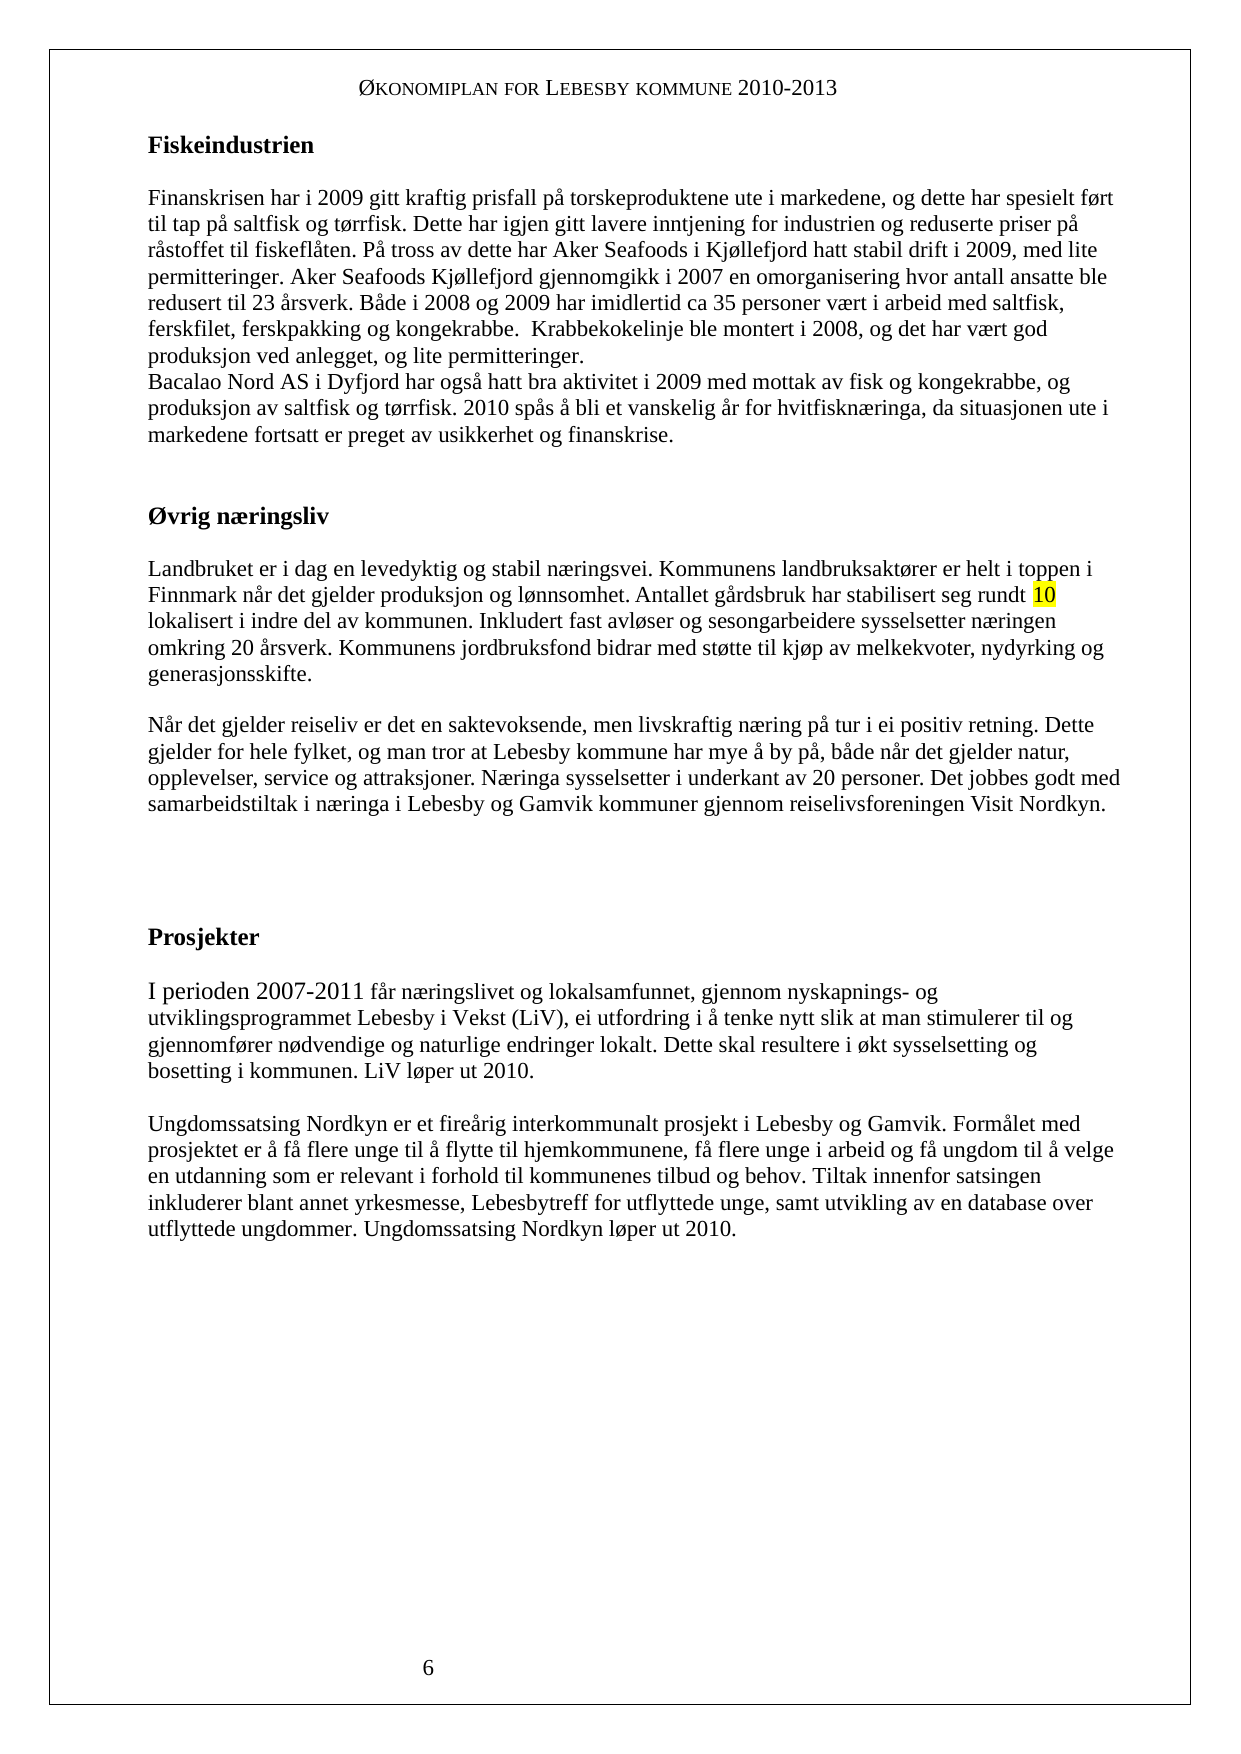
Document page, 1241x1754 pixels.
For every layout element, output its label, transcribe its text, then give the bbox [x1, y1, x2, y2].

subtitle Fiskeindustrien [148, 130, 1122, 159]
text Bacalao Nord AS i Dyfjord har også hatt bra aktivitet i 2009 med mottak av fisk og kongekrabbe, og produksjon av saltfisk og tørrfisk. 2010 spås å bli et vanskelig år for hvitfisknæringa, da situasjonen ute i markedene fortsatt er preget av usikkerhet og finanskrise. [148, 368, 1122, 447]
subtitle Øvrig næringsliv [148, 501, 1122, 530]
subtitle Prosjekter [148, 922, 1122, 951]
subtitle Landbruket er i dag en levedyktig og stabil næringsvei. Kommunens landbruksaktører er helt i toppen i Finnmark når det gjelder produksjon og lønnsomhet. Antallet gårdsbruk har stabilisert seg rundt 10 lokalisert i indre del av kommunen. Inkludert fast avløser og sesongarbeidere sysselsetter næringen omkring 20 årsverk. Kommunens jordbruksfond bidrar med støtte til kjøp av melkekvoter, nydyrking og generasjonsskifte. [148, 555, 1122, 686]
text Finanskrisen har i 2009 gitt kraftig prisfall på torskeproduktene ute i markedene, og dette har spesielt ført til tap på saltfisk og tørrfisk. Dette har igjen gitt lavere inntjening for industrien og reduserte priser på råstoffet til fiskeflåten. På tross av dette har Aker Seafoods i Kjøllefjord hatt stabil drift i 2009, med lite permitteringer. Aker Seafoods Kjøllefjord gjennomgikk i 2007 en omorganisering hvor antall ansatte ble redusert til 23 årsverk. Både i 2008 og 2009 har imidlertid ca 35 personer vært i arbeid med saltfisk, ferskfilet, ferskpakking og kongekrabbe. Krabbekokelinje ble montert i 2008, og det har vært god produksjon ved anlegget, og lite permitteringer. [148, 184, 1122, 368]
text Ungdomssatsing Nordkyn er et fireårig interkommunalt prosjekt i Lebesby og Gamvik. Formålet med prosjektet er å få flere unge til å flytte til hjemkommunene, få flere unge i arbeid og få ungdom til å velge en utdanning som er relevant i forhold til kommunenes tilbud og behov. Tiltak innenfor satsingen inkluderer blant annet yrkesmesse, Lebesbytreff for utflyttede unge, samt utvikling av en database over utflyttede ungdommer. Ungdomssatsing Nordkyn løper ut 2010. [148, 1110, 1122, 1242]
text I perioden 2007-2011 får næringslivet og lokalsamfunnet, gjennom nyskapnings- og utviklingsprogrammet Lebesby i Vekst (LiV), ei utfordring i å tenke nytt slik at man stimulerer til og gjennomfører nødvendige og naturlige endringer lokalt. Dette skal resultere i økt sysselsetting og bosetting i kommunen. LiV løper ut 2010. [148, 976, 1122, 1083]
subtitle Når det gjelder reiseliv er det en saktevoksende, men livskraftig næring på tur i ei positiv retning. Dette gjelder for hele fylket, og man tror at Lebesby kommune har mye å by på, både når det gjelder natur, opplevelser, service og attraksjoner. Næringa sysselsetter i underkant av 20 personer. Det jobbes godt med samarbeidstiltak i næringa i Lebesby og Gamvik kommuner gjennom reiselivsforeningen Visit Nordkyn. [148, 711, 1122, 817]
